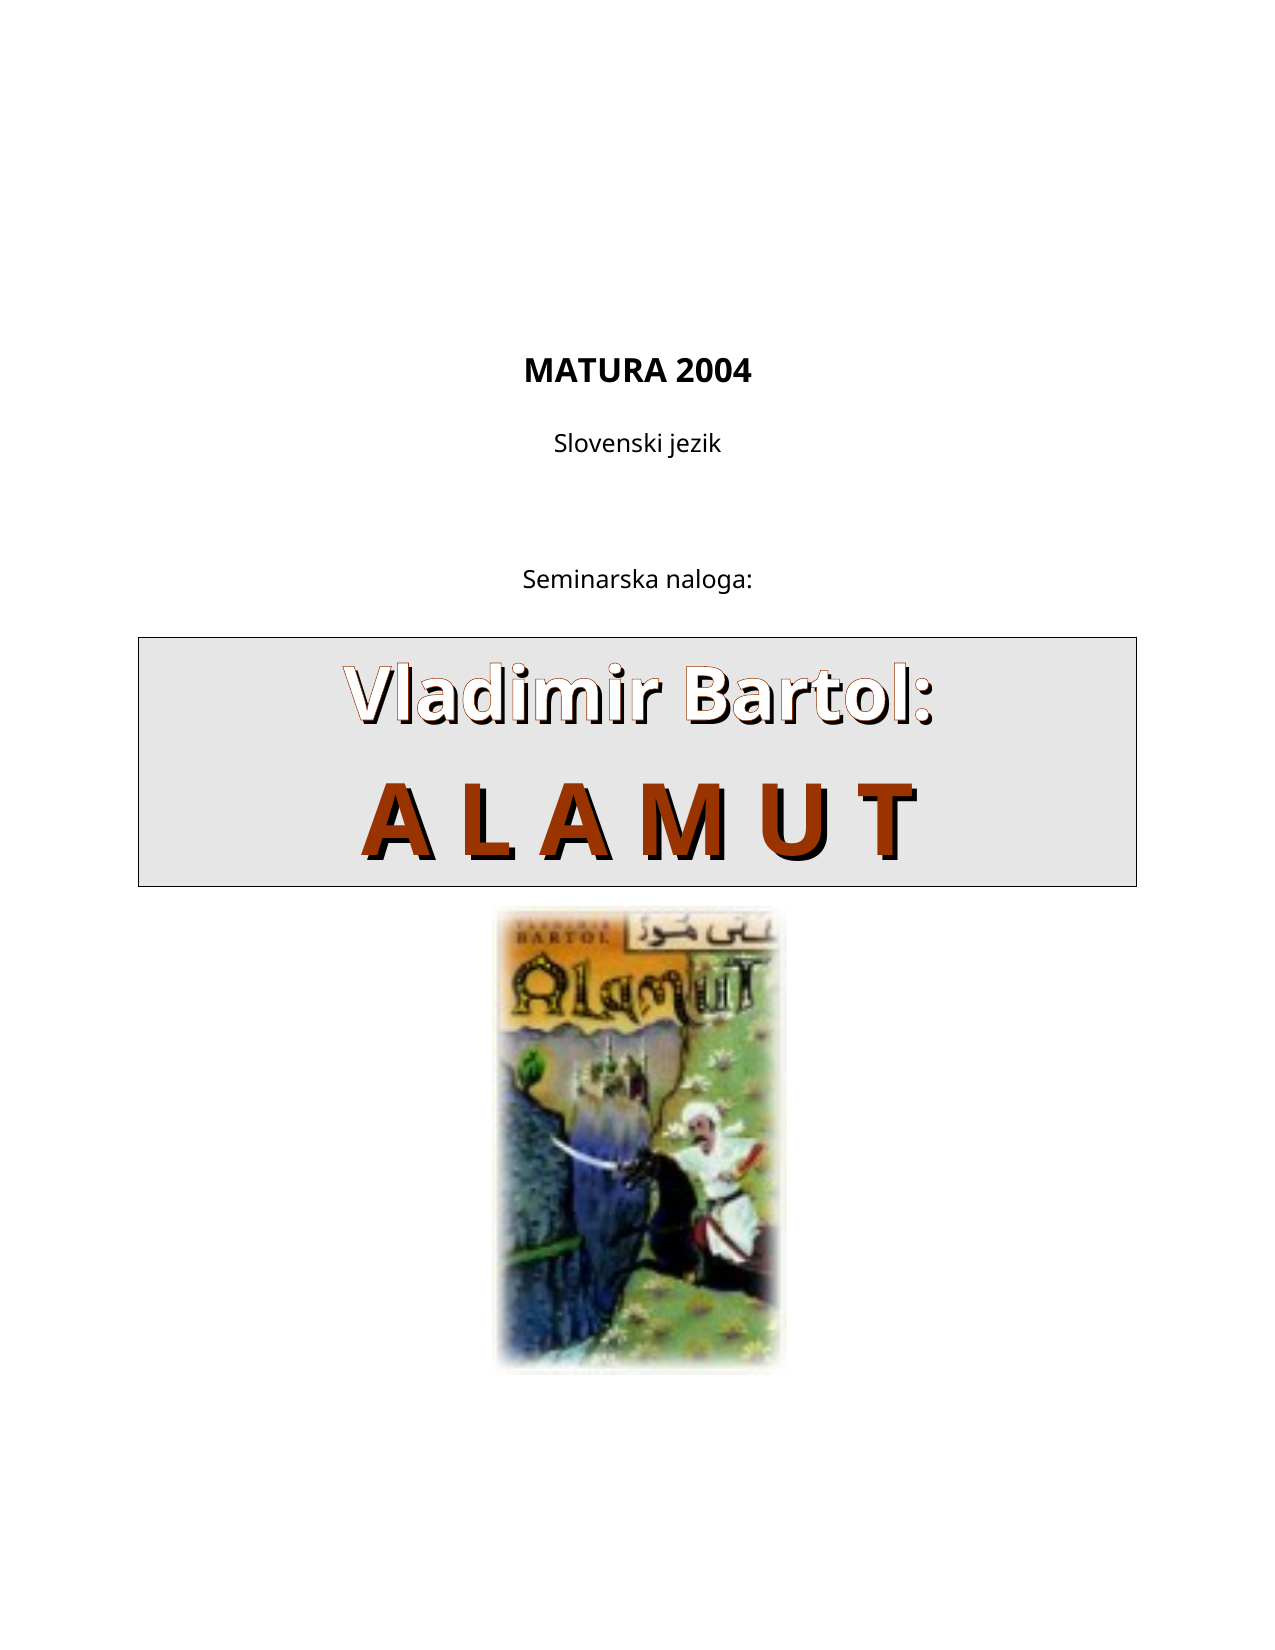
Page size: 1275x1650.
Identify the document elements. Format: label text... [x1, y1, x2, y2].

text MATURA 2004 [148, 346, 1127, 392]
subtitle Vladimir Bartol: [139, 638, 1136, 742]
picture [492, 906, 787, 1375]
text Slovenski jezik [148, 426, 1127, 460]
subtitle A L A M U T [139, 745, 1136, 886]
text Seminarska naloga: [148, 562, 1127, 596]
